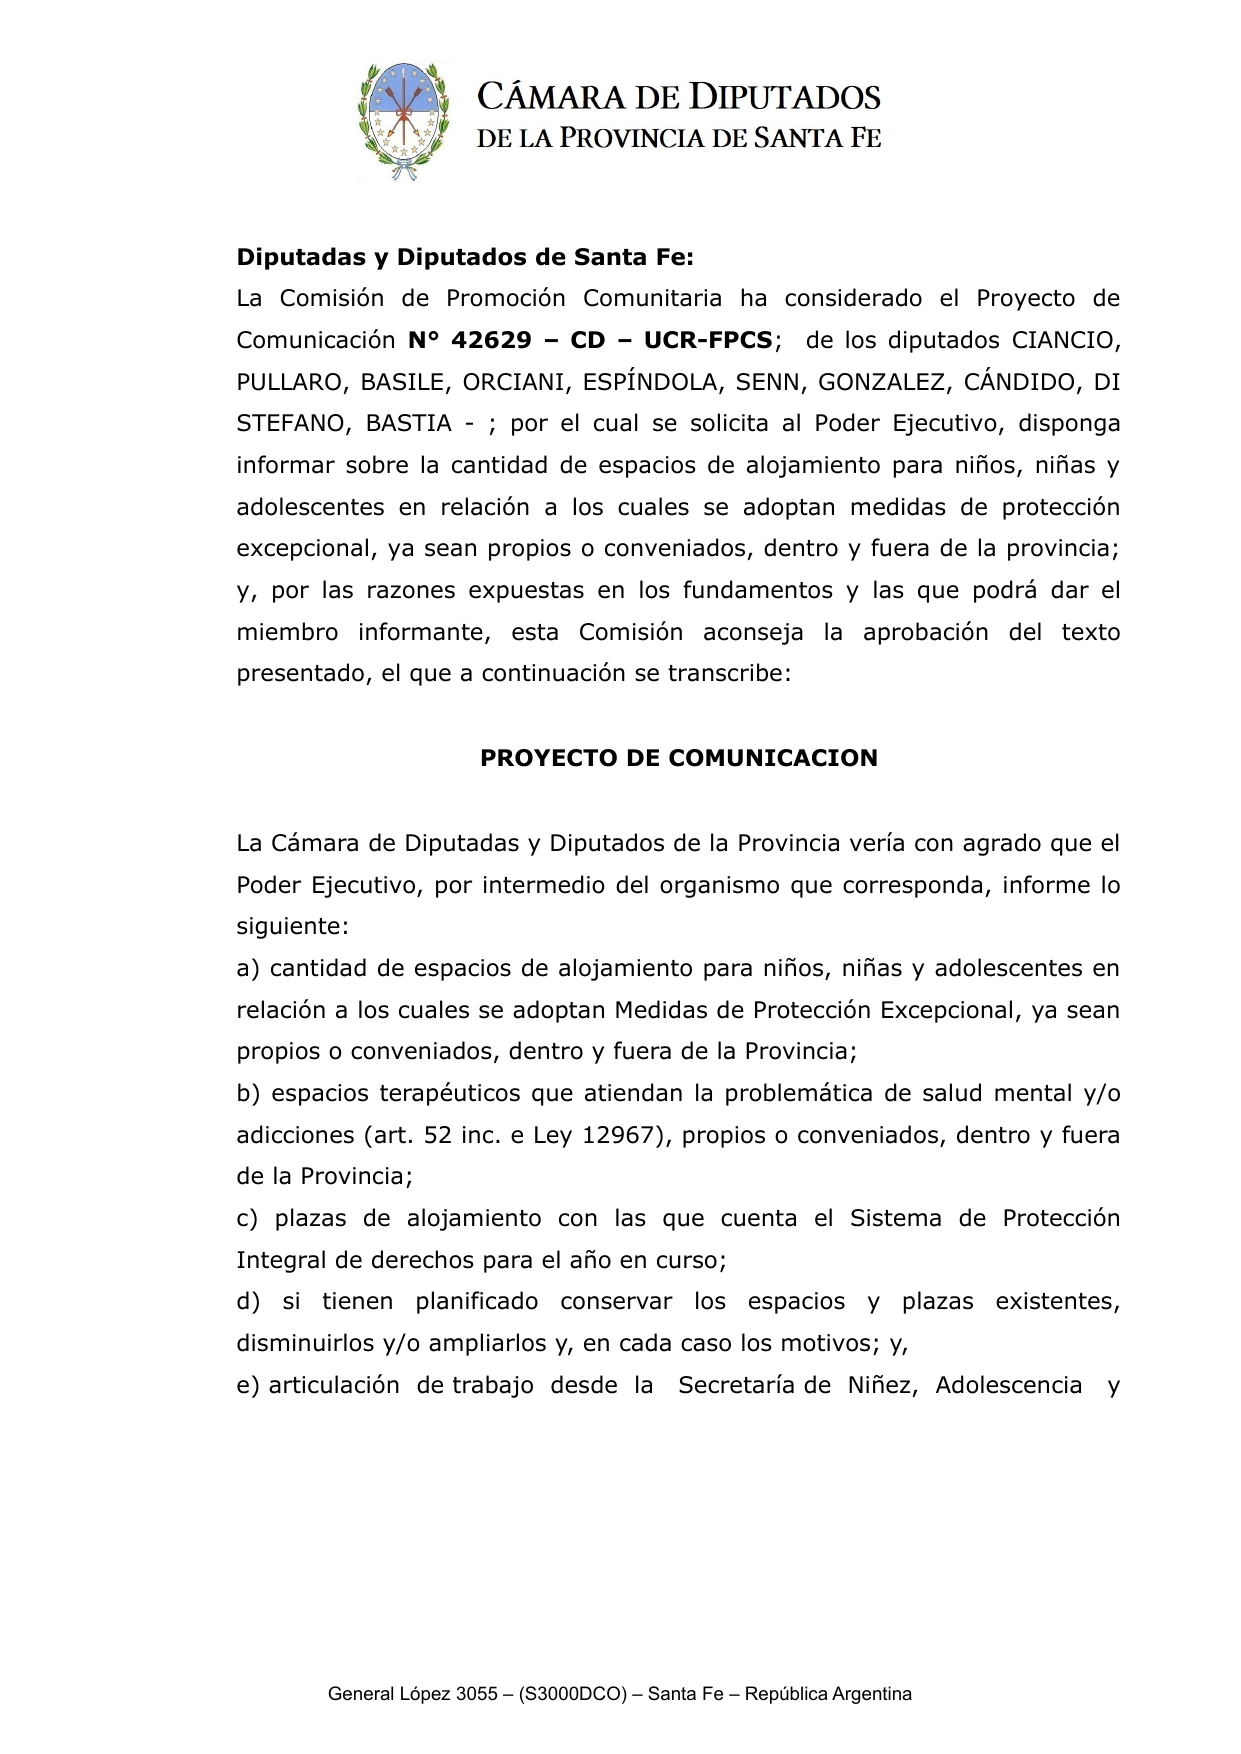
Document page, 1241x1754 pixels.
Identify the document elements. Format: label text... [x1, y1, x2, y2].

text La Cámara de Diputadas y Diputados de la Provincia vería con agrado que el Poder Ejecutivo, por intermedio del organismo que corresponda, informe lo siguiente: [236, 828, 1122, 939]
text a) cantidad de espacios de alojamiento para niños, niñas y adolescentes en relación a los cuales se adoptan Medidas de Protección Excepcional, ya sean propios o conveniados, dentro y fuera de la Provincia; [236, 953, 1122, 1064]
picture [354, 59, 886, 183]
text c) plazas de alojamiento con las que cuenta el Sistema de Protección Integral de derechos para el año en curso; [236, 1203, 1122, 1273]
text Diputadas y Diputados de Santa Fe: [236, 242, 1122, 270]
text PROYECTO DE COMUNICACION [236, 744, 1122, 771]
text d) si tienen planificado conservar los espacios y plazas existentes, disminuirlos y/o ampliarlos y, en cada caso los motivos; y, [236, 1287, 1122, 1356]
text b) espacios terapéuticos que atiendan la problemática de salud mental y/o adicciones (art. 52 inc. e Ley 12967), propios o conveniados, dentro y fuera de la Provincia; [236, 1078, 1122, 1189]
text e) articulación de trabajo desde la Secretaría de Niñez, Adolescencia y [236, 1370, 1122, 1398]
text La Comisión de Promoción Comunitaria ha considerado el Proyecto de Comunicación N° 42629 – CD – UCR-FPCS; de los diputados CIANCIO, PULLARO, BASILE, ORCIANI, ESPÍNDOLA, SENN, GONZALEZ, CÁNDIDO, DI STEFANO, BASTIA - ; por el cual se solicita al Poder Ejecutivo, disponga informar sobre la cantidad de espacios de alojamiento para niños, niñas y adolescentes en relación a los cuales se adoptan medidas de protección excepcional, ya sean propios o conveniados, dentro y fuera de la provincia; y, por las razones expuestas en los fundamentos y las que podrá dar el miembro informante, esta Comisión aconseja la aprobación del texto presentado, el que a continuación se transcribe: [236, 284, 1122, 687]
